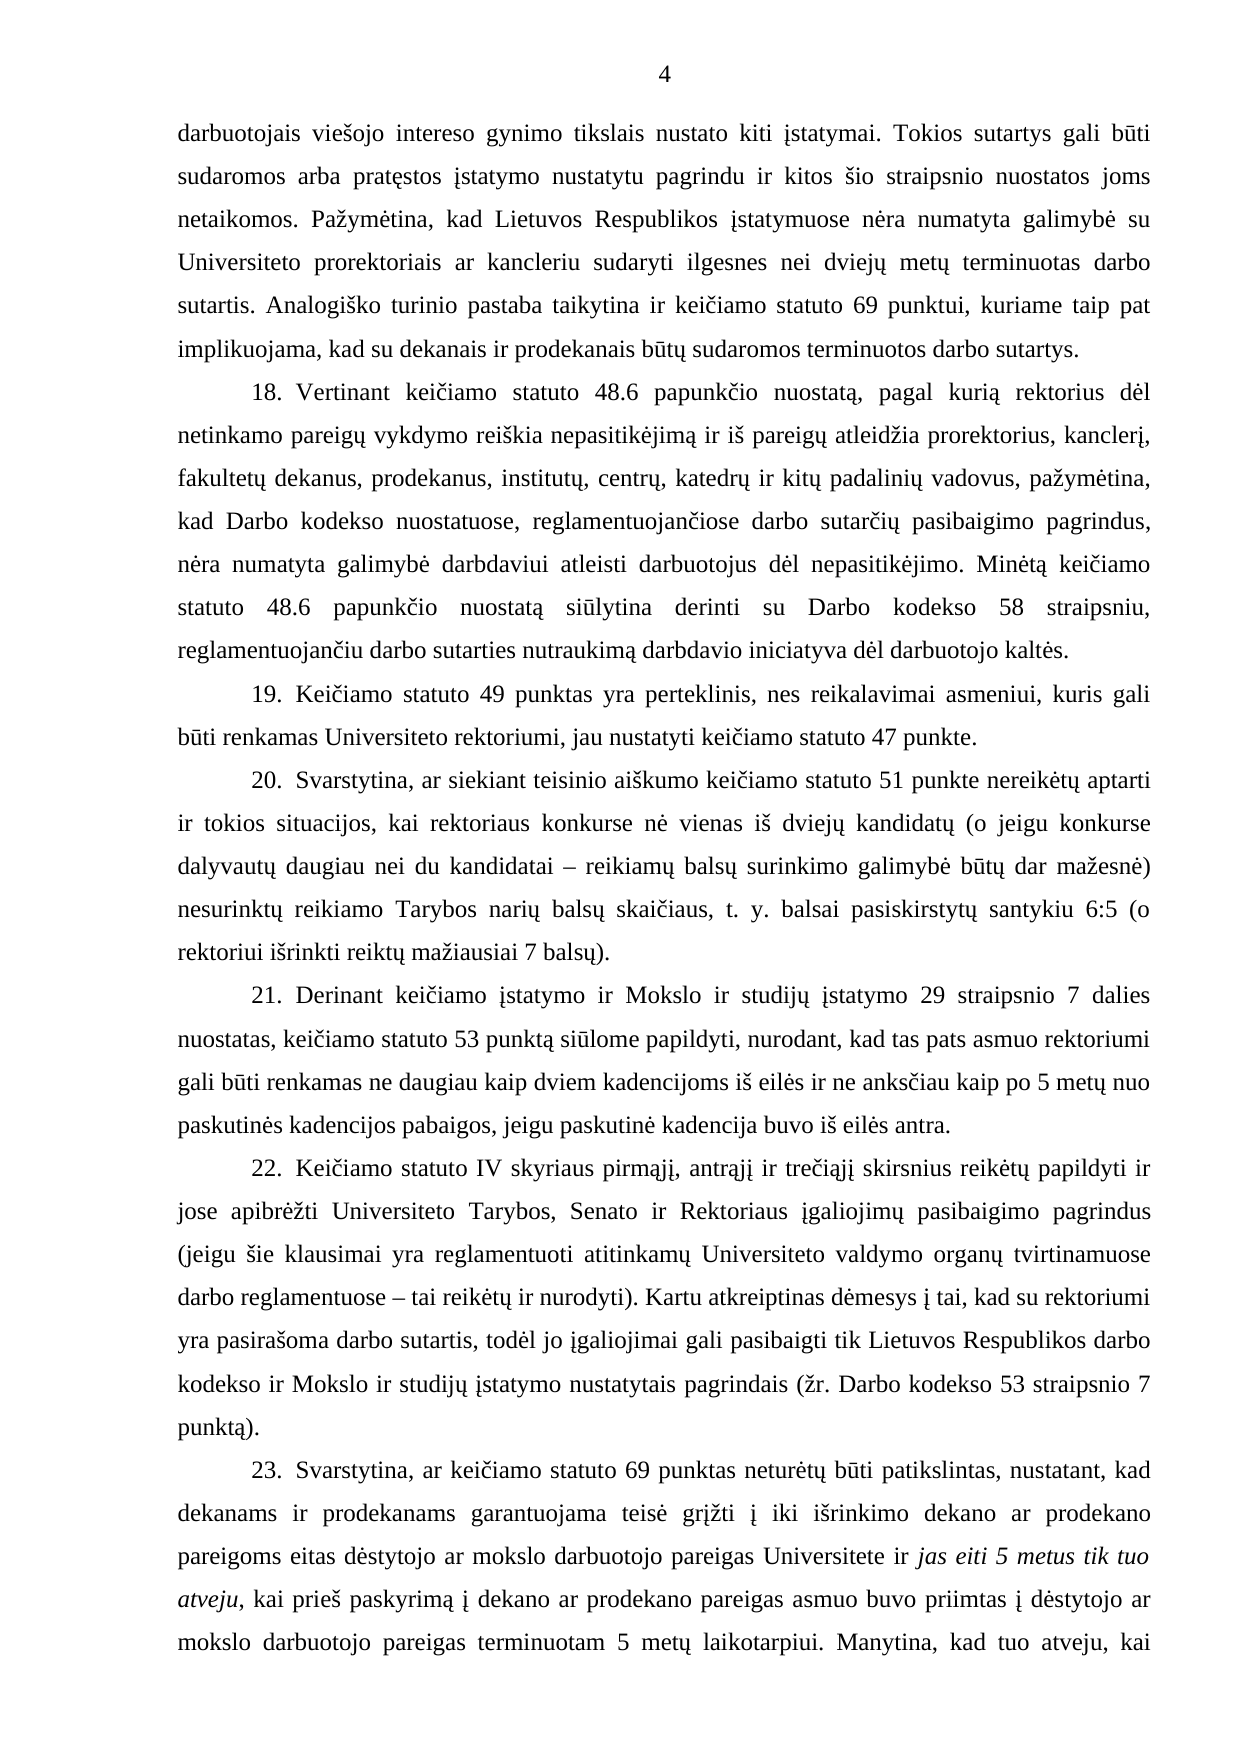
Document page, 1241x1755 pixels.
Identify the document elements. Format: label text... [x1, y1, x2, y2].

list Keičiamo statuto 49 punktas yra perteklinis, nes reikalavimai asmeniui, kuris gali būti renkamas Universiteto rektoriumi, jau nustatyti keičiamo statuto 47 punkte. [177, 679, 1152, 751]
list Svarstytina, ar siekiant teisinio aiškumo keičiamo statuto 51 punkte nereikėtų aptarti ir tokios situacijos, kai rektoriaus konkurse nė vienas iš dviejų kandidatų (o jeigu konkurse dalyvautų daugiau nei du kandidatai – reikiamų balsų surinkimo galimybė būtų dar mažesnė) nesurinktų reikiamo Tarybos narių balsų skaičiaus, t. y. balsai pasiskirstytų santykiu 6:5 (o rektoriui išrinkti reiktų mažiausiai 7 balsų). [177, 765, 1152, 966]
list Keičiamo statuto IV skyriaus pirmąjį, antrąjį ir trečiąjį skirsnius reikėtų papildyti ir jose apibrėžti Universiteto Tarybos, Senato ir Rektoriaus įgaliojimų pasibaigimo pagrindus (jeigu šie klausimai yra reglamentuoti atitinkamų Universiteto valdymo organų tvirtinamuose darbo reglamentuose – tai reikėtų ir nurodyti). Kartu atkreiptinas dėmesys į tai, kad su rektoriumi yra pasirašoma darbo sutartis, todėl jo įgaliojimai gali pasibaigti tik Lietuvos Respublikos darbo kodekso ir Mokslo ir studijų įstatymo nustatytais pagrindais (žr. Darbo kodekso 53 straipsnio 7 punktą). [177, 1153, 1152, 1441]
list Svarstytina, ar keičiamo statuto 69 punktas neturėtų būti patikslintas, nustatant, kad dekanams ir prodekanams garantuojama teisė grįžti į iki išrinkimo dekano ar prodekano pareigoms eitas dėstytojo ar mokslo darbuotojo pareigas Universitete ir jas eiti 5 metus tik tuo atveju, kai prieš paskyrimą į dekano ar prodekano pareigas asmuo buvo priimtas į dėstytojo ar mokslo darbuotojo pareigas terminuotam 5 metų laikotarpiui. Manytina, kad tuo atveju, kai [177, 1455, 1152, 1656]
list darbuotojais viešojo intereso gynimo tikslais nustato kiti įstatymai. Tokios sutartys gali būti sudaromos arba pratęstos įstatymo nustatytu pagrindu ir kitos šio straipsnio nuostatos joms netaikomos. Pažymėtina, kad Lietuvos Respublikos įstatymuose nėra numatyta galimybė su Universiteto prorektoriais ar kancleriu sudaryti ilgesnes nei dviejų metų terminuotas darbo sutartis. Analogiško turinio pastaba taikytina ir keičiamo statuto 69 punktui, kuriame taip pat implikuojama, kad su dekanais ir prodekanais būtų sudaromos terminuotos darbo sutartys. [177, 118, 1152, 362]
list Vertinant keičiamo statuto 48.6 papunkčio nuostatą, pagal kurią rektorius dėl netinkamo pareigų vykdymo reiškia nepasitikėjimą ir iš pareigų atleidžia prorektorius, kanclerį, fakultetų dekanus, prodekanus, institutų, centrų, katedrų ir kitų padalinių vadovus, pažymėtina, kad Darbo kodekso nuostatuose, reglamentuojančiose darbo sutarčių pasibaigimo pagrindus, nėra numatyta galimybė darbdaviui atleisti darbuotojus dėl nepasitikėjimo. Minėtą keičiamo statuto 48.6 papunkčio nuostatą siūlytina derinti su Darbo kodekso 58 straipsniu, reglamentuojančiu darbo sutarties nutraukimą darbdavio iniciatyva dėl darbuotojo kaltės. [177, 377, 1152, 664]
list Derinant keičiamo įstatymo ir Mokslo ir studijų įstatymo 29 straipsnio 7 dalies nuostatas, keičiamo statuto 53 punktą siūlome papildyti, nurodant, kad tas pats asmuo rektoriumi gali būti renkamas ne daugiau kaip dviem kadencijoms iš eilės ir ne anksčiau kaip po 5 metų nuo paskutinės kadencijos pabaigos, jeigu paskutinė kadencija buvo iš eilės antra. [177, 981, 1152, 1139]
